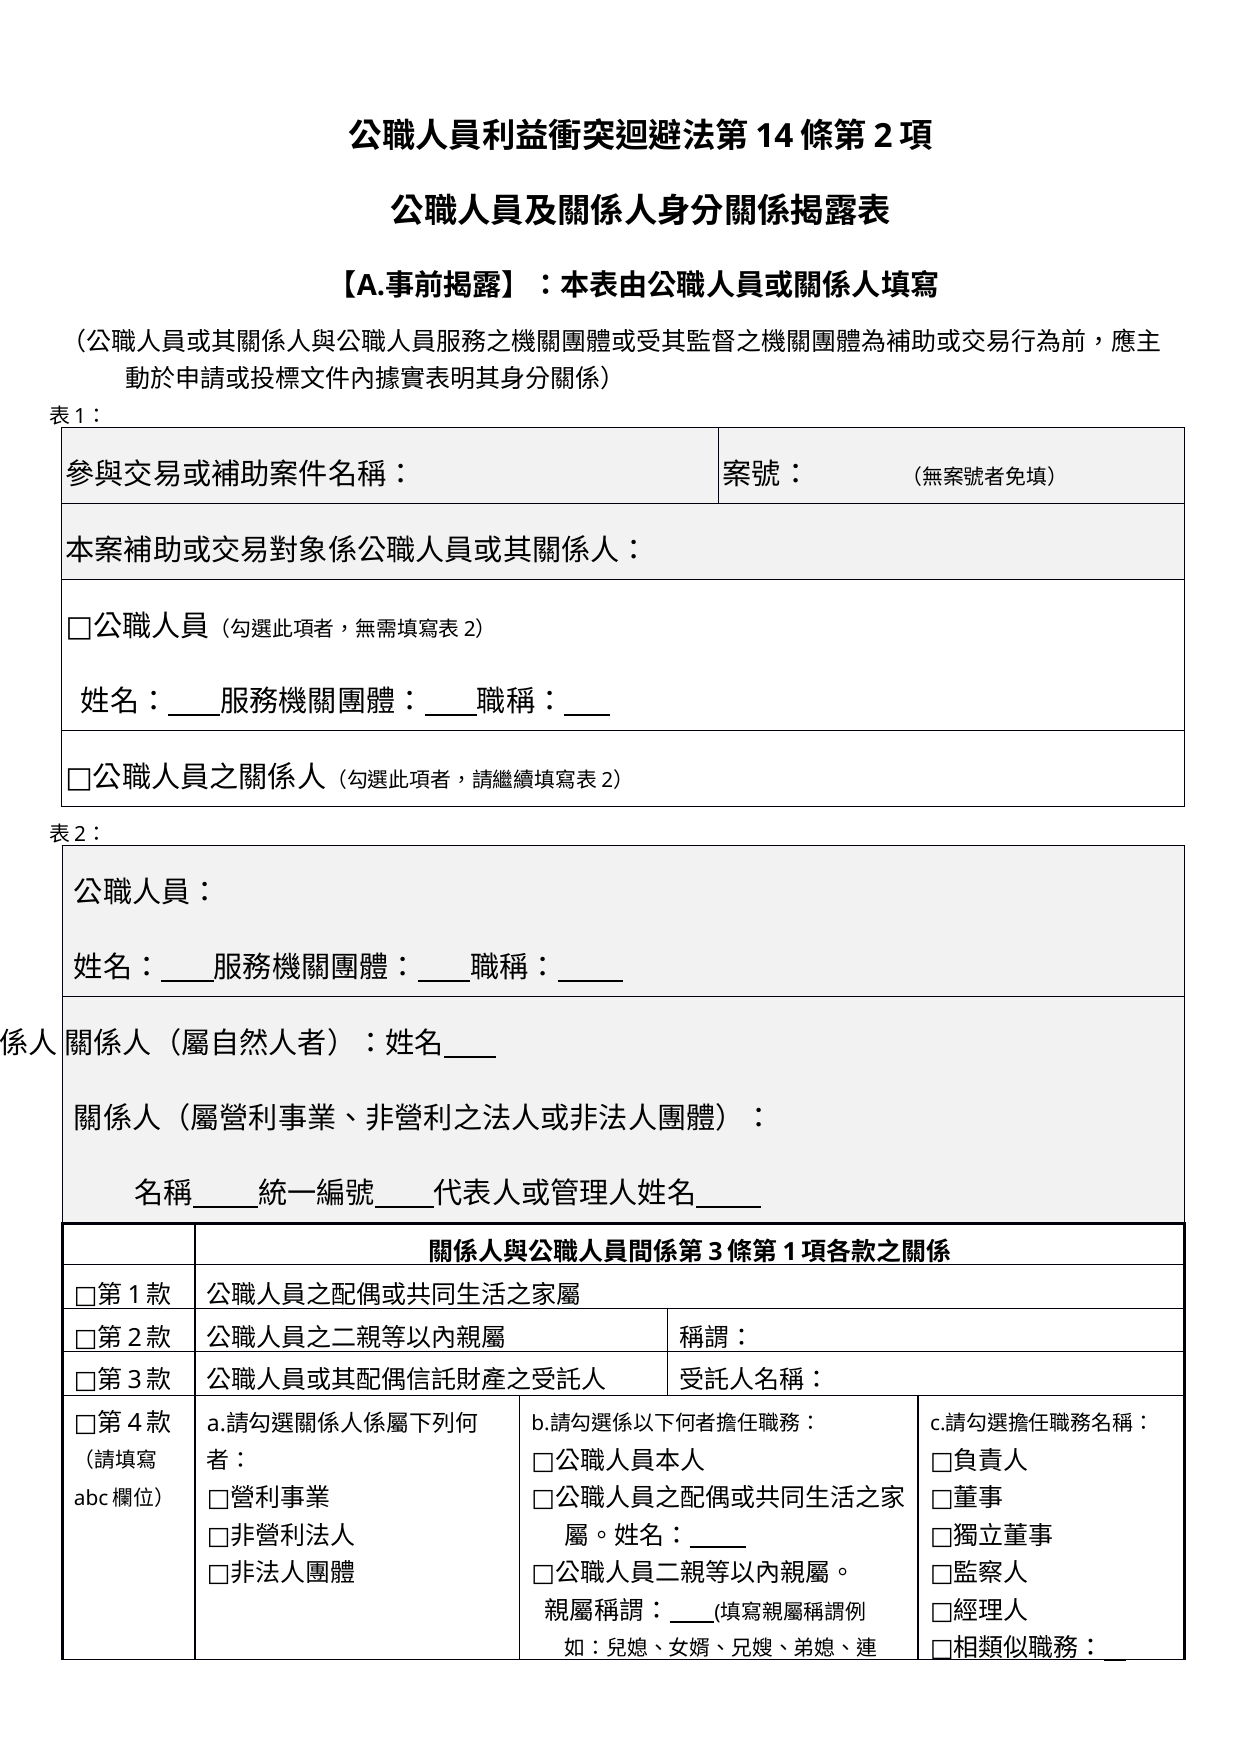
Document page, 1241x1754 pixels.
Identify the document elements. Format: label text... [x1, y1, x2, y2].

table_cell 本案補助或交易對象係公職人員或其關係人： [62, 504, 1184, 579]
table_cell 公職人員之配偶或共同生活之家屬 [196, 1265, 1183, 1307]
table_cell 關係人 關係人（屬自然人者）：姓名 關係人（屬營利事業、非營利之法人或非法人團體）： 名稱 統一編號 代表人或管理人姓名 [63, 997, 1184, 1222]
text 表1： [33, 389, 1189, 427]
text 公職人員及關係人身分關係揭露表 [33, 164, 1240, 239]
table_cell □第4款 （請填寫abc欄位） [64, 1396, 194, 1658]
table_cell a.請勾選關係人係屬下列何者： □營利事業 □非營利法人 □非法人團體 [196, 1396, 519, 1658]
table_cell b.請勾選係以下何者擔任職務： □公職人員本人 □公職人員之配偶或共同生活之家屬。姓名： □公職人員二親等以內親屬。 親屬稱謂： (填寫親屬稱謂例如：兒媳、女婿、兄嫂、弟媳、連 [520, 1396, 917, 1658]
table_cell □第3款 [64, 1352, 194, 1394]
table_cell 關係人與公職人員間係第3條第1項各款之關係 [196, 1225, 1183, 1263]
text 表2： [33, 807, 1110, 845]
table_cell 稱謂： [668, 1309, 1183, 1351]
table_cell □公職人員（勾選此項者，無需填寫表2） 姓名： 服務機關團體： 職稱： [62, 580, 1184, 730]
table_header 案號： （無案號者免填） [719, 428, 1184, 503]
table_cell c.請勾選擔任職務名稱： □負責人 □董事 □獨立董事 □監察人 □經理人 □相類似職務： [919, 1396, 1183, 1658]
table_cell 公職人員或其配偶信託財產之受託人 [196, 1352, 667, 1394]
table_cell 公職人員之二親等以內親屬 [196, 1309, 667, 1351]
list （公職人員或其關係人與公職人員服務之機關團體或受其監督之機關團體為補助或交易行為前，應主動於申請或投標文件內據實表明其身分關係） [61, 314, 1184, 389]
table_cell □第2款 [64, 1309, 194, 1351]
table_cell □第1款 [64, 1265, 194, 1307]
table_cell [64, 1225, 194, 1263]
text 【A.事前揭露】：本表由公職人員或關係人填寫 [33, 239, 1234, 314]
table_header 公職人員： 姓名： 服務機關團體： 職稱： [63, 846, 1184, 996]
table_header 參與交易或補助案件名稱： [62, 428, 718, 503]
text 公職人員利益衝突迴避法第14條第2項 [33, 89, 1240, 164]
table_cell 受託人名稱： [668, 1352, 1183, 1394]
table_cell □公職人員之關係人（勾選此項者，請繼續填寫表2） [62, 731, 1184, 806]
